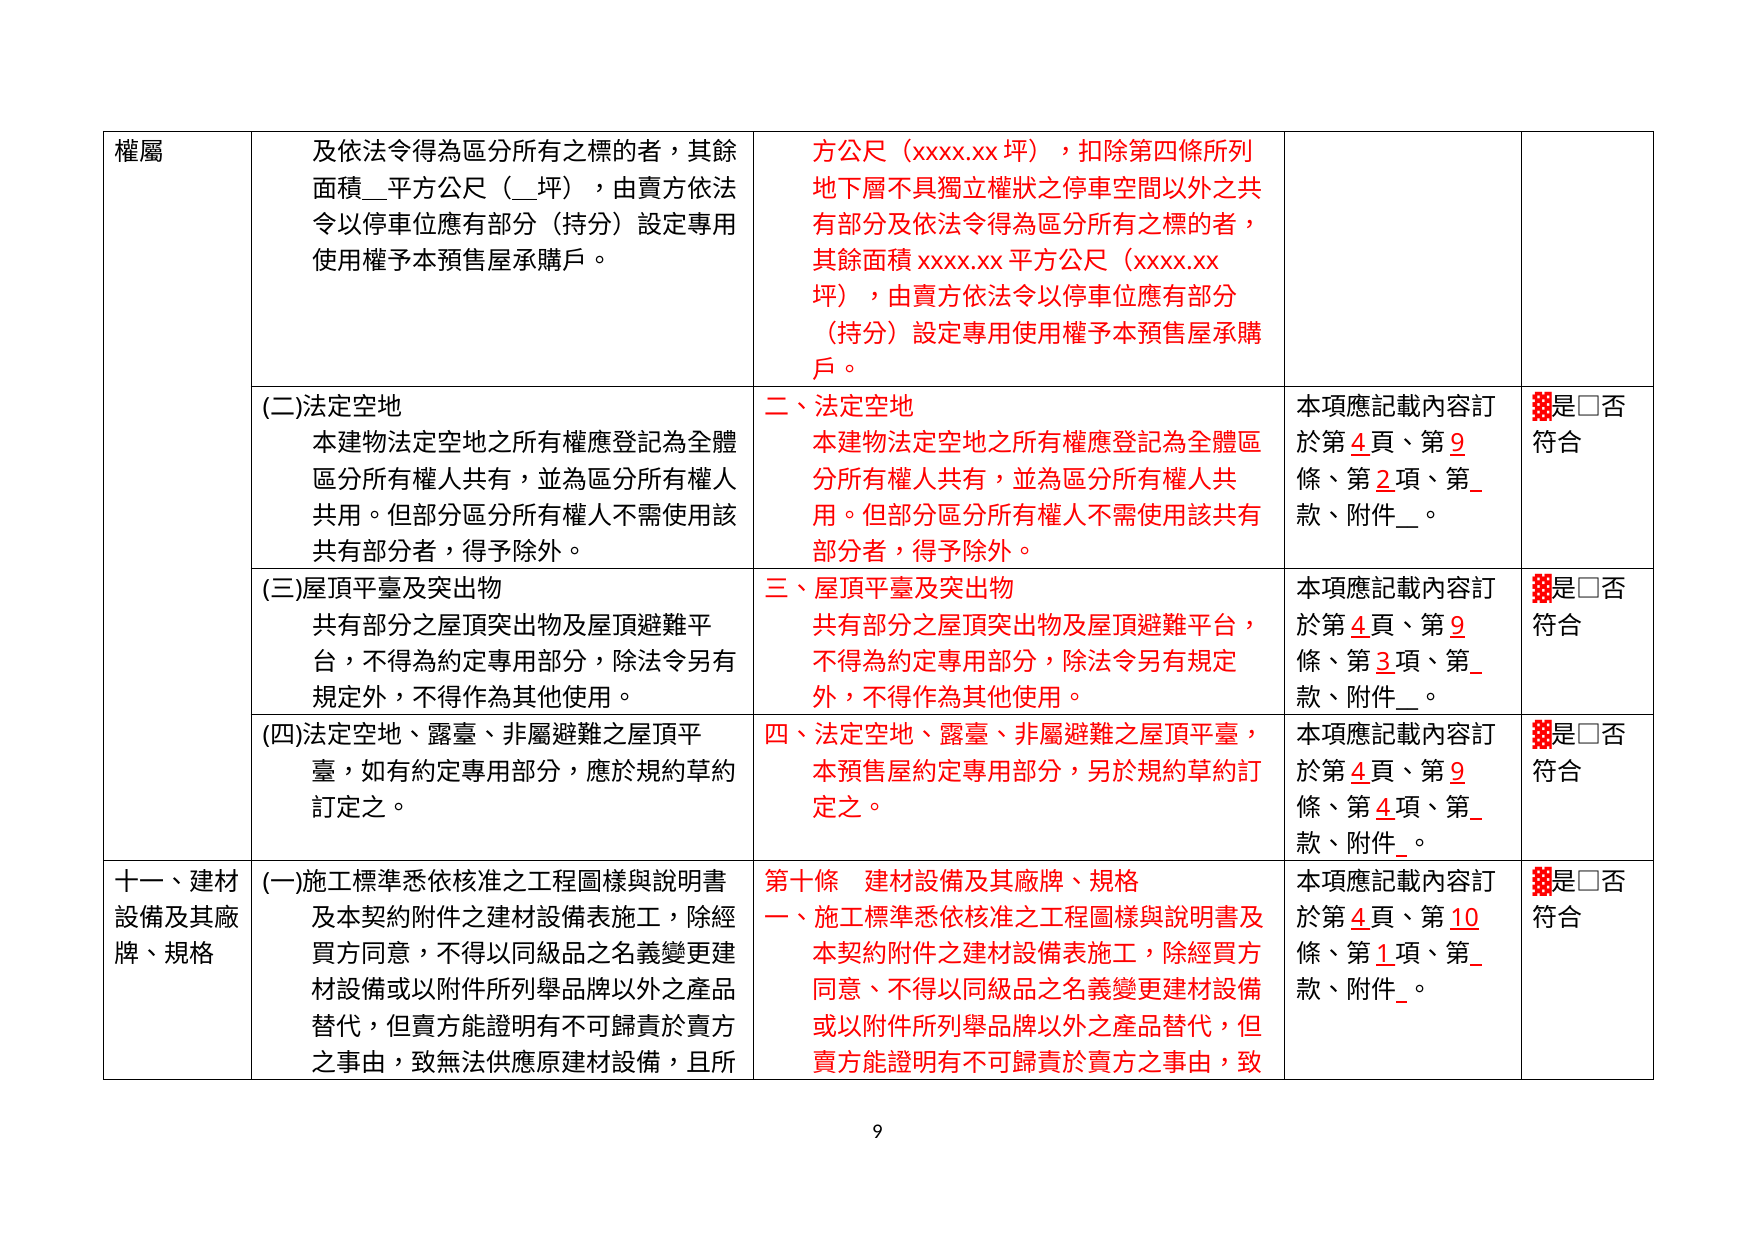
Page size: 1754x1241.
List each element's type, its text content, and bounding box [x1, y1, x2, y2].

table_cell [1522, 132, 1653, 386]
table_cell (三)屋頂平臺及突出物 共有部分之屋頂突出物及屋頂避難平台，不得為約定專用部分，除法令另有規定外，不得作為其他使用。 [252, 569, 753, 714]
table_cell ▓是□否符合 [1522, 715, 1653, 860]
table_cell 本項應記載內容訂於第4頁、第10條、第1項、第 款、附件 。 [1285, 861, 1521, 1078]
table_cell 第十條 建材設備及其廠牌、規格 一、施工標準悉依核准之工程圖樣與說明書及本契約附件之建材設備表施工，除經買方同意、不得以同級品之名義變更建材設備或以附件所列舉品牌以外之產品替代，但賣方能證明有不可歸責於賣方之事由，致 [754, 861, 1284, 1078]
table_cell 本項應記載內容訂於第4頁、第9條、第4項、第 款、附件 。 [1285, 715, 1521, 860]
table_cell ▓是□否符合 [1522, 861, 1653, 1078]
table_cell 權屬 [104, 132, 251, 860]
table_cell ▓是□否符合 [1522, 569, 1653, 714]
table_cell 十一、建材設備及其廠牌、規格 [104, 861, 251, 1078]
table_cell 本項應記載內容訂於第4頁、第9條、第2項、第 款、附件__。 [1285, 387, 1521, 568]
table_cell (一)施工標準悉依核准之工程圖樣與說明書及本契約附件之建材設備表施工，除經買方同意，不得以同級品之名義變更建材設備或以附件所列舉品牌以外之產品替代，但賣方能證明有不可歸責於賣方之事由，致無法供應原建材設備，且所 [252, 861, 753, 1078]
table_cell 本項應記載內容訂於第4頁、第9條、第3項、第 款、附件__。 [1285, 569, 1521, 714]
table_cell ▓是□否符合 [1522, 387, 1653, 568]
table_cell (二)法定空地 本建物法定空地之所有權應登記為全體區分所有權人共有，並為區分所有權人共用。但部分區分所有權人不需使用該共有部分者，得予除外。 [252, 387, 753, 568]
table_cell 四、法定空地、露臺、非屬避難之屋頂平臺，本預售屋約定專用部分，另於規約草約訂定之。 [754, 715, 1284, 860]
table_cell 方公尺（xxxx.xx坪），扣除第四條所列地下層不具獨立權狀之停車空間以外之共有部分及依法令得為區分所有之標的者，其餘面積xxxx.xx平方公尺（xxxx.xx坪），由賣方依法令以停車位應有部分（持分）設定專用使用權予本預售屋承購戶。 [754, 132, 1284, 386]
table_cell [1285, 132, 1521, 386]
table_cell (四)法定空地、露臺、非屬避難之屋頂平臺，如有約定專用部分，應於規約草約訂定之。 [252, 715, 753, 860]
table_cell 及依法令得為區分所有之標的者，其餘面積＿平方公尺（＿坪），由賣方依法令以停車位應有部分（持分）設定專用使用權予本預售屋承購戶。 [252, 132, 753, 386]
table_cell 二、法定空地 本建物法定空地之所有權應登記為全體區分所有權人共有，並為區分所有權人共用。但部分區分所有權人不需使用該共有部分者，得予除外。 [754, 387, 1284, 568]
table_cell 三、屋頂平臺及突出物 共有部分之屋頂突出物及屋頂避難平台，不得為約定專用部分，除法令另有規定外，不得作為其他使用。 [754, 569, 1284, 714]
